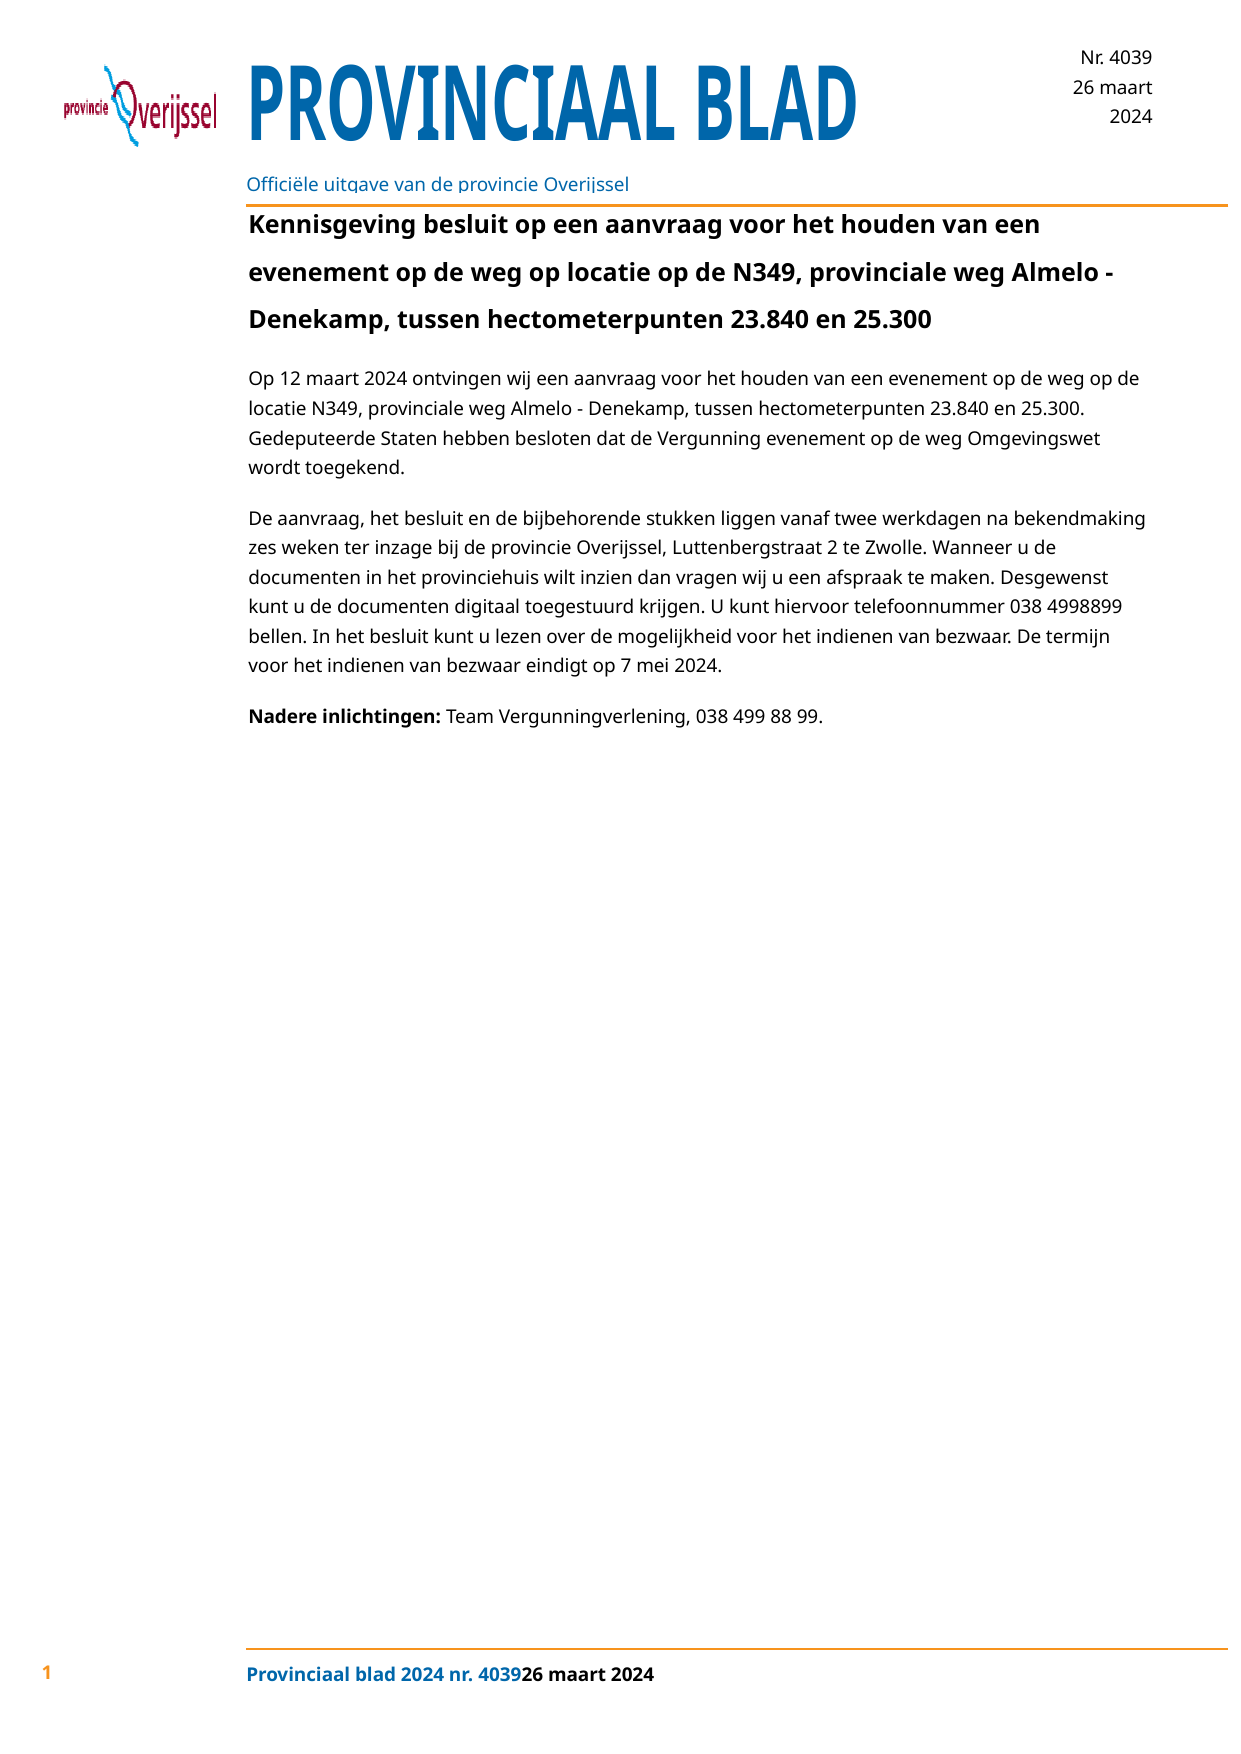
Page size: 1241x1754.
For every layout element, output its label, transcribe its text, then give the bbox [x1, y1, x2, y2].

text Op 12 maart 2024 ontvingen wij een aanvraag voor het houden van een evenement op de weg op de locatie N349, provinciale weg Almelo - Denekamp, tussen hectometerpunten 23.840 en 25.300. Gedeputeerde Staten hebben besloten dat de Vergunning evenement op de weg Omgevingswet wordt toegekend. [248, 366, 1152, 480]
text De aanvraag, het besluit en de bijbehorende stukken liggen vanaf twee werkdagen na bekendmaking zes weken ter inzage bij de provincie Overijssel, Luttenbergstraat 2 te Zwolle. Wanneer u de documenten in het provinciehuis wilt inzien dan vragen wij u een afspraak te maken. Desgewenst kunt u de documenten digitaal toegestuurd krijgen. U kunt hiervoor telefoonnummer 038 4998899 bellen. In het besluit kunt u lezen over de mogelijkheid voor het indienen van bezwaar. De termijn voor het indienen van bezwaar eindigt op 7 mei 2024. [248, 505, 1152, 678]
text Nadere inlichtingen: Team Vergunningverlening, 038 499 88 99. [248, 703, 1152, 729]
text Kennisgeving besluit op een aanvraag voor het houden van een evenement op de weg op locatie op de N349, provinciale weg Almelo - Denekamp, tussen hectometerpunten 23.840 en 25.300 [248, 207, 1152, 336]
picture [41, 47, 231, 172]
